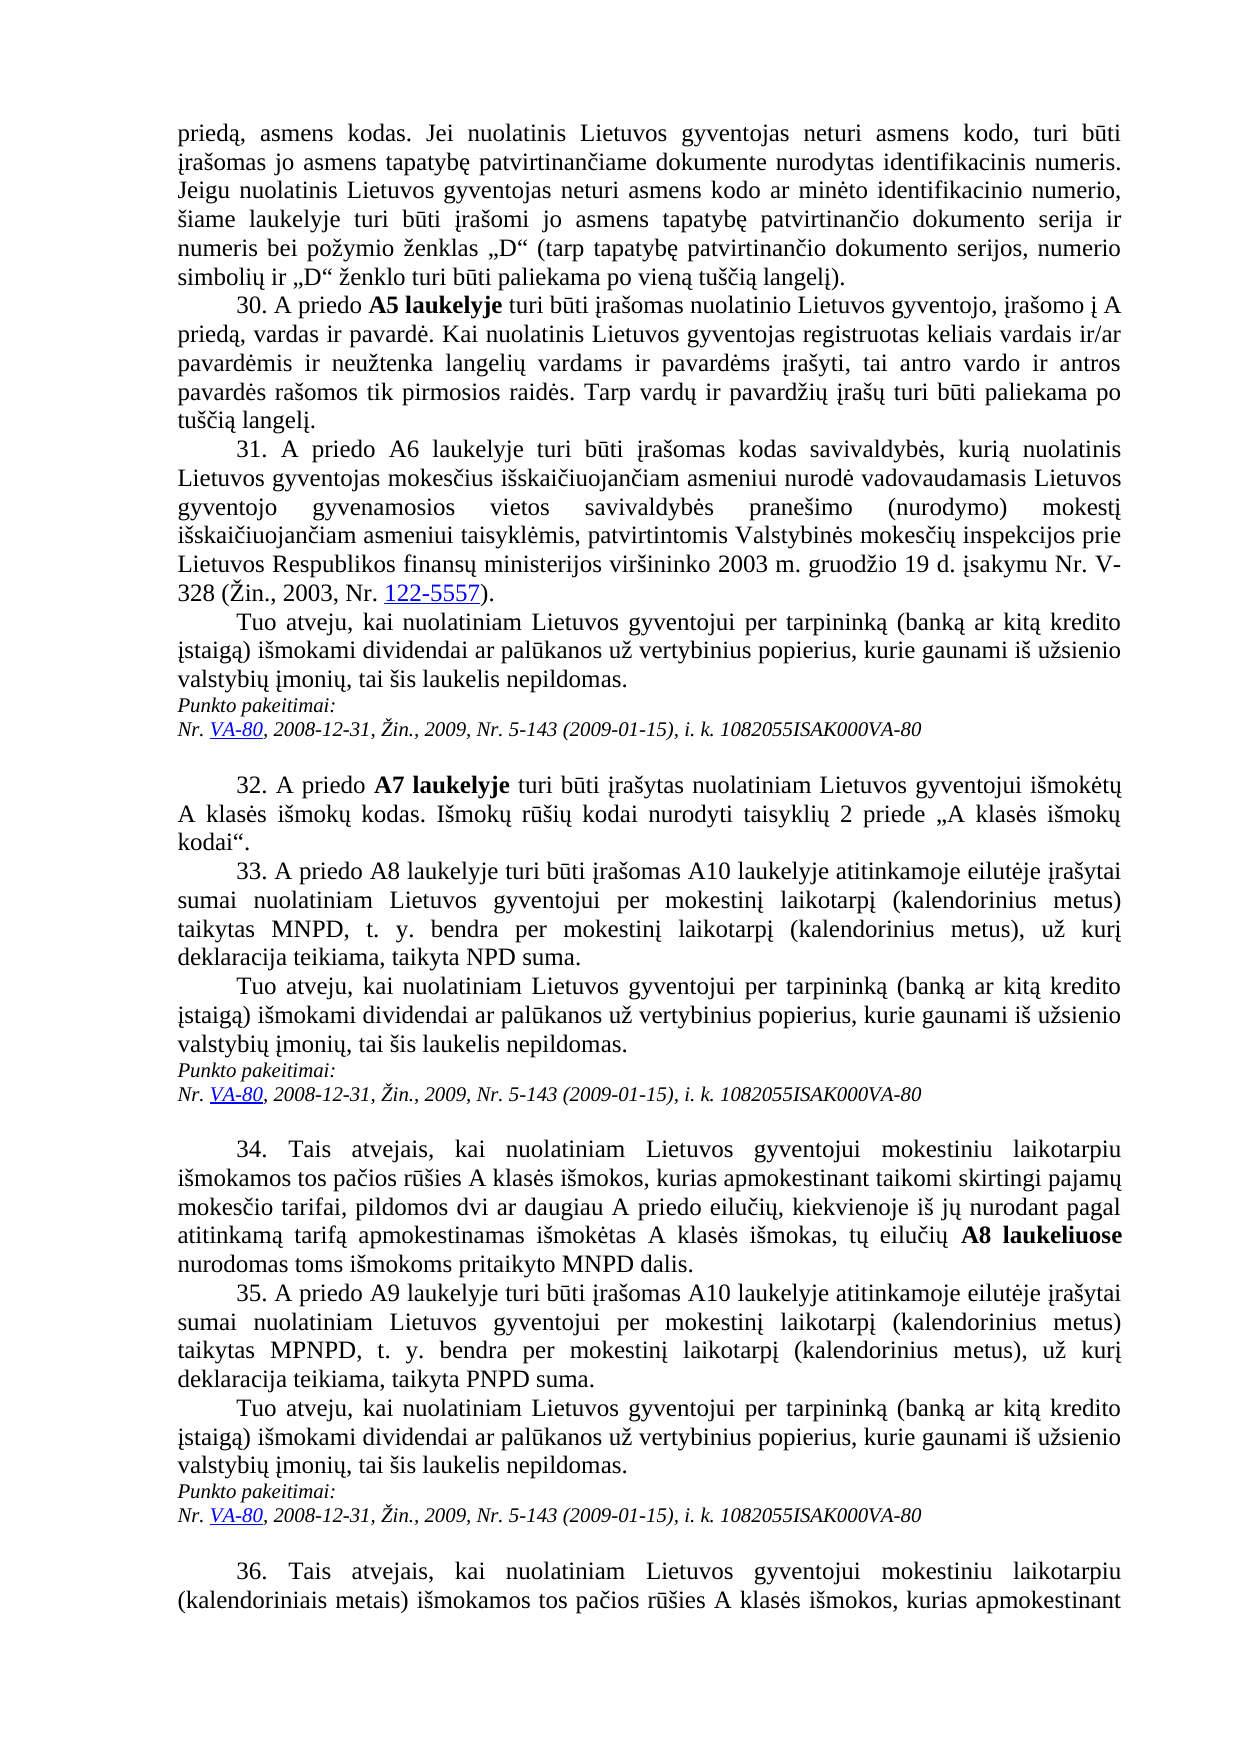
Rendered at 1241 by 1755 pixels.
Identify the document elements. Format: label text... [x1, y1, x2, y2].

text Tuo atveju, kai nuolatiniam Lietuvos gyventojui per tarpininką (banką ar kitą kredito įstaigą) išmokami dividendai ar palūkanos už vertybinius popierius, kurie gaunami iš užsienio valstybių įmonių, tai šis laukelis nepildomas. [177, 1393, 1122, 1479]
text Nr. VA-80, 2008-12-31, Žin., 2009, Nr. 5-143 (2009-01-15), i. k. 1082055ISAK000VA-80 [177, 1503, 1122, 1527]
text 32. A priedo A7 laukelyje turi būti įrašytas nuolatiniam Lietuvos gyventojui išmokėtų A klasės išmokų kodas. Išmokų rūšių kodai nurodyti taisyklių 2 priede „A klasės išmokų kodai“. [177, 770, 1122, 856]
text 33. A priedo A8 laukelyje turi būti įrašomas A10 laukelyje atitinkamoje eilutėje įrašytai sumai nuolatiniam Lietuvos gyventojui per mokestinį laikotarpį (kalendorinius metus) taikytas MNPD, t. y. bendra per mokestinį laikotarpį (kalendorinius metus), už kurį deklaracija teikiama, taikyta NPD suma. [177, 856, 1122, 971]
text Nr. VA-80, 2008-12-31, Žin., 2009, Nr. 5-143 (2009-01-15), i. k. 1082055ISAK000VA-80 [177, 717, 1122, 741]
text Punkto pakeitimai: [177, 1057, 1122, 1082]
text Tuo atveju, kai nuolatiniam Lietuvos gyventojui per tarpininką (banką ar kitą kredito įstaigą) išmokami dividendai ar palūkanos už vertybinius popierius, kurie gaunami iš užsienio valstybių įmonių, tai šis laukelis nepildomas. [177, 971, 1122, 1057]
text 31. A priedo A6 laukelyje turi būti įrašomas kodas savivaldybės, kurią nuolatinis Lietuvos gyventojas mokesčius išskaičiuojančiam asmeniui nurodė vadovaudamasis Lietuvos gyventojo gyvenamosios vietos savivaldybės pranešimo (nurodymo) mokestį išskaičiuojančiam asmeniui taisyklėmis, patvirtintomis Valstybinės mokesčių inspekcijos prie Lietuvos Respublikos finansų ministerijos viršininko 2003 m. gruodžio 19 d. įsakymu Nr. V-328 (Žin., 2003, Nr. 122-5557). [177, 434, 1122, 607]
text 36. Tais atvejais, kai nuolatiniam Lietuvos gyventojui mokestiniu laikotarpiu (kalendoriniais metais) išmokamos tos pačios rūšies A klasės išmokos, kurias apmokestinant [177, 1556, 1122, 1614]
text 35. A priedo A9 laukelyje turi būti įrašomas A10 laukelyje atitinkamoje eilutėje įrašytai sumai nuolatiniam Lietuvos gyventojui per mokestinį laikotarpį (kalendorinius metus) taikytas MPNPD, t. y. bendra per mokestinį laikotarpį (kalendorinius metus), už kurį deklaracija teikiama, taikyta PNPD suma. [177, 1278, 1122, 1393]
text Tuo atveju, kai nuolatiniam Lietuvos gyventojui per tarpininką (banką ar kitą kredito įstaigą) išmokami dividendai ar palūkanos už vertybinius popierius, kurie gaunami iš užsienio valstybių įmonių, tai šis laukelis nepildomas. [177, 607, 1122, 693]
text Punkto pakeitimai: [177, 1479, 1122, 1503]
text Nr. VA-80, 2008-12-31, Žin., 2009, Nr. 5-143 (2009-01-15), i. k. 1082055ISAK000VA-80 [177, 1082, 1122, 1106]
text 30. A priedo A5 laukelyje turi būti įrašomas nuolatinio Lietuvos gyventojo, įrašomo į A priedą, vardas ir pavardė. Kai nuolatinis Lietuvos gyventojas registruotas keliais vardais ir/ar pavardėmis ir neužtenka langelių vardams ir pavardėms įrašyti, tai antro vardo ir antros pavardės rašomos tik pirmosios raidės. Tarp vardų ir pavardžių įrašų turi būti paliekama po tuščią langelį. [177, 291, 1122, 434]
text priedą, asmens kodas. Jei nuolatinis Lietuvos gyventojas neturi asmens kodo, turi būti įrašomas jo asmens tapatybę patvirtinančiame dokumente nurodytas identifikacinis numeris. Jeigu nuolatinis Lietuvos gyventojas neturi asmens kodo ar minėto identifikacinio numerio, šiame laukelyje turi būti įrašomi jo asmens tapatybę patvirtinančio dokumento serija ir numeris bei požymio ženklas „D“ (tarp tapatybę patvirtinančio dokumento serijos, numerio simbolių ir „D“ ženklo turi būti paliekama po vieną tuščią langelį). [177, 118, 1122, 291]
text 34. Tais atvejais, kai nuolatiniam Lietuvos gyventojui mokestiniu laikotarpiu išmokamos tos pačios rūšies A klasės išmokos, kurias apmokestinant taikomi skirtingi pajamų mokesčio tarifai, pildomos dvi ar daugiau A priedo eilučių, kiekvienoje iš jų nurodant pagal atitinkamą tarifą apmokestinamas išmokėtas A klasės išmokas, tų eilučių A8 laukeliuose nurodomas toms išmokoms pritaikyto MNPD dalis. [177, 1134, 1122, 1278]
text Punkto pakeitimai: [177, 693, 1122, 717]
